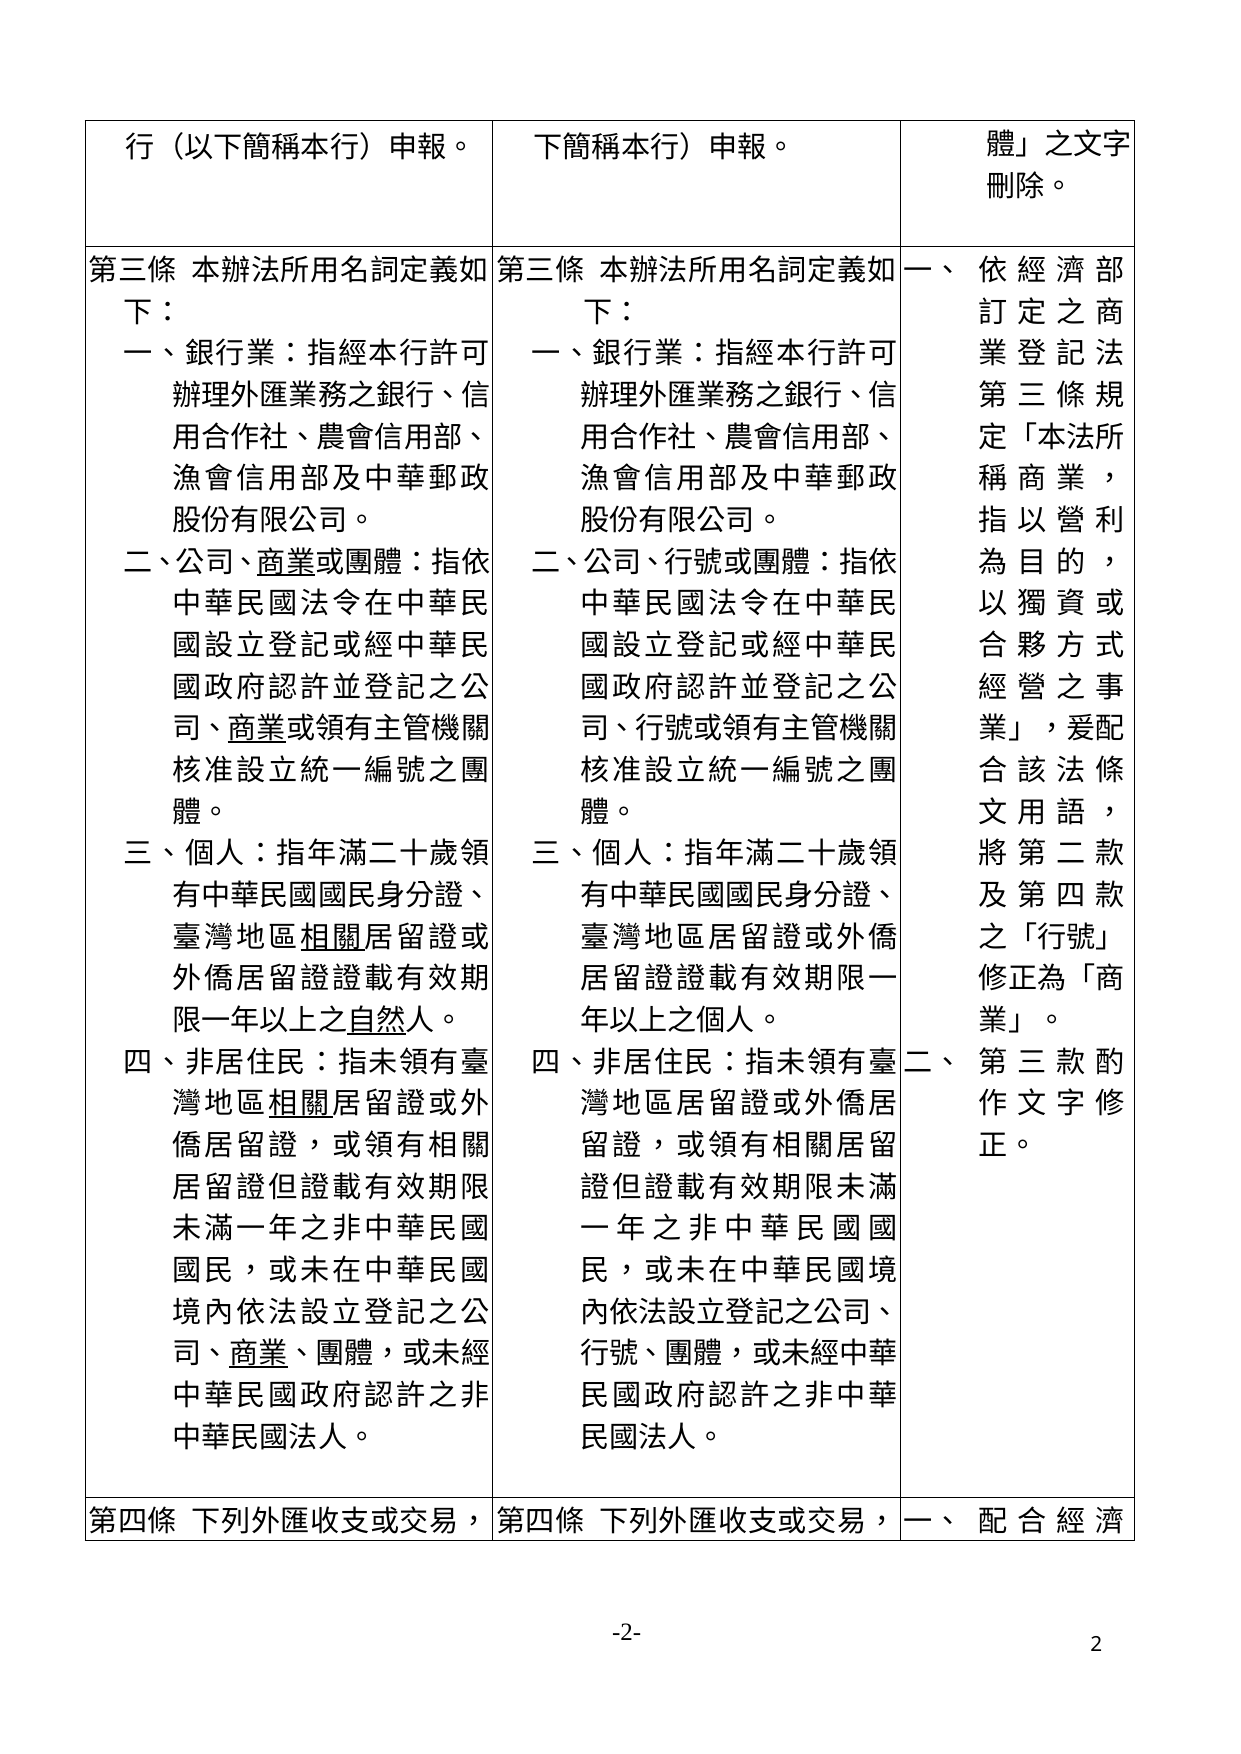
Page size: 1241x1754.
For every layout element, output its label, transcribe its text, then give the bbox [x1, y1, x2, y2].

table_cell 第四條 下列外匯收支或交易，申報義務人得於填妥申報書後，逕行辦理新臺幣結匯。但屬於第五條規定之外匯收支或交易，應於銀行業確認申報書記載事項與該筆外匯收支或交易有關合約、核准函等證明文件相符後，始得辦理： 一、公司、商業、團體及個人出口貨品或對非居住民提供服務收入之匯款。 二、公司、商業、團體及個人進口貨品或償付非居住民提供服務支出之匯款。 三、公司、商業每年累積結購或結售金額未超過五千萬美元之匯款；團體、個人每年累積結購或結售金額未超過五百萬美元之匯款。但前二款及第五條第四款之結購或結售金額，不計入其當年累積結匯金額。 四、非居住民每筆結購或結售金額未超過十萬美元之匯款。但境外非中華民國金融機構不得以匯入款項辦理結售。 申報義務人為前項第一款及第二款出、進口貨品之外匯收支或交易以跟單方式辦理新臺幣結匯者，以銀行業掣發之出、進口結匯證實書，視同申報書。 [86, 1498, 492, 1540]
table_cell 第四條 下列外匯收支或交易，申報義務人得於填妥申報書後，逕行辦理新臺幣結匯。但屬於第五條規定之外匯收支或交易，應於銀行業確認申報書記載事項與該筆外匯收支或交易有關合約、核准函等證明文件相符後，始得辦理： 一、公司、行號、團體及個人出口貨品或對非居住民提供服務收入之匯款。 二、公司、行號、團體及個人進口貨品或公司、行號及團體償付非居住民提供服務支出之匯款。 三、公司、行號每年累積結購或結售金額未超過五千萬美元之匯款；團體、個人每年累積結購或結售金額未超過五百萬美元之匯款。但前二款之結購或結售金額，不計入其當年累積結匯金額。 四、非居住民每筆結購或結售金額未超過十萬美元之匯款。但境外非中華民國金融機構不得以匯入款項辦理結售。 申報義務人為前項第一款及第二款出、進口貨品之外匯收支或交易以跟單方式辦理新臺幣結匯者，以銀行業掣發之出、進口結匯證實書，視同申報書。 [493, 1498, 900, 1540]
table_cell 第三條 本辦法所用名詞定義如下： 一、銀行業：指經本行許可辦理外匯業務之銀行、信用合作社、農會信用部、漁會信用部及中華郵政股份有限公司。 二、公司、行號或團體：指依中華民國法令在中華民國設立登記或經中華民國政府認許並登記之公司、行號或領有主管機關核准設立統一編號之團體。 三、個人：指年滿二十歲領有中華民國國民身分證、臺灣地區居留證或外僑居留證證載有效期限一年以上之個人。 四、非居住民：指未領有臺灣地區居留證或外僑居留證，或領有相關居留證但證載有效期限未滿一年之非中華民國國民，或未在中華民國境內依法設立登記之公司、行號、團體，或未經中華民國政府認許之非中華民國法人。 [493, 247, 900, 1497]
table_cell 依經濟部訂定之商業登記法第三條規定「本法所稱商業，指以營利為目的，以獨資或合夥方式經營之事業」，爰配合該法條文用語，將第二款及第四款之「行號」修正為「商業」。 第三款酌作文字修正。 [901, 247, 1134, 1497]
table_cell 第三項酌作文字修正。 附件 「外匯收支或交易申報書」樣式修正說明如下: 配合第三條名詞定義，將「行號」修正為「商業」，並修正「申報義務人登記證號」填列格式。 配合第四條第一項第二款之修正，將「外匯收支或交易申報書」（結購外匯專用）「四、外匯支出或交易性質」項下「公司、行號、團體」之文字刪除。 [901, 121, 1134, 246]
table_cell 下簡稱本行）申報。 [493, 121, 900, 246]
table_cell 行（以下簡稱本行）申報。 [86, 121, 492, 246]
table_cell 第三條 本辦法所用名詞定義如下： 一、銀行業：指經本行許可辦理外匯業務之銀行、信用合作社、農會信用部、漁會信用部及中華郵政股份有限公司。 二、公司、商業或團體：指依中華民國法令在中華民國設立登記或經中華民國政府認許並登記之公司、商業或領有主管機關核准設立統一編號之團體。 三、個人：指年滿二十歲領有中華民國國民身分證、臺灣地區相關居留證或外僑居留證證載有效期限一年以上之自然人。 四、非居住民：指未領有臺灣地區相關居留證或外僑居留證，或領有相關居留證但證載有效期限未滿一年之非中華民國國民，或未在中華民國境內依法設立登記之公司、商業、團體，或未經中華民國政府認許之非中華民國法人。 [86, 247, 492, 1497]
table_cell 配合經濟部訂定之商業登記法第三條條文用語，將第一項之「行號」修正為「商業」。 基於個人服務支出本屬國際收支經常帳項目之一，爰修正第一項第二款，放寬個人償付非居住民提供服務支出之匯款，亦比照現行公司、商業及團體之規定，得逕向銀行業辦理結匯申報及其結匯金額無須計入本條第一項第三款規定之當年累積結匯金額。 配合國際貿易實務，於第一項第三款增訂申報義務人辦理第五條第四款之匯款，如檢附中華民國境內交易文件及其交易標的涉及中華民國境外之貨品或服務之相關證明文件辦理新臺幣結匯申報者，不計入其當年累積結匯金額。 [901, 1498, 1134, 1540]
